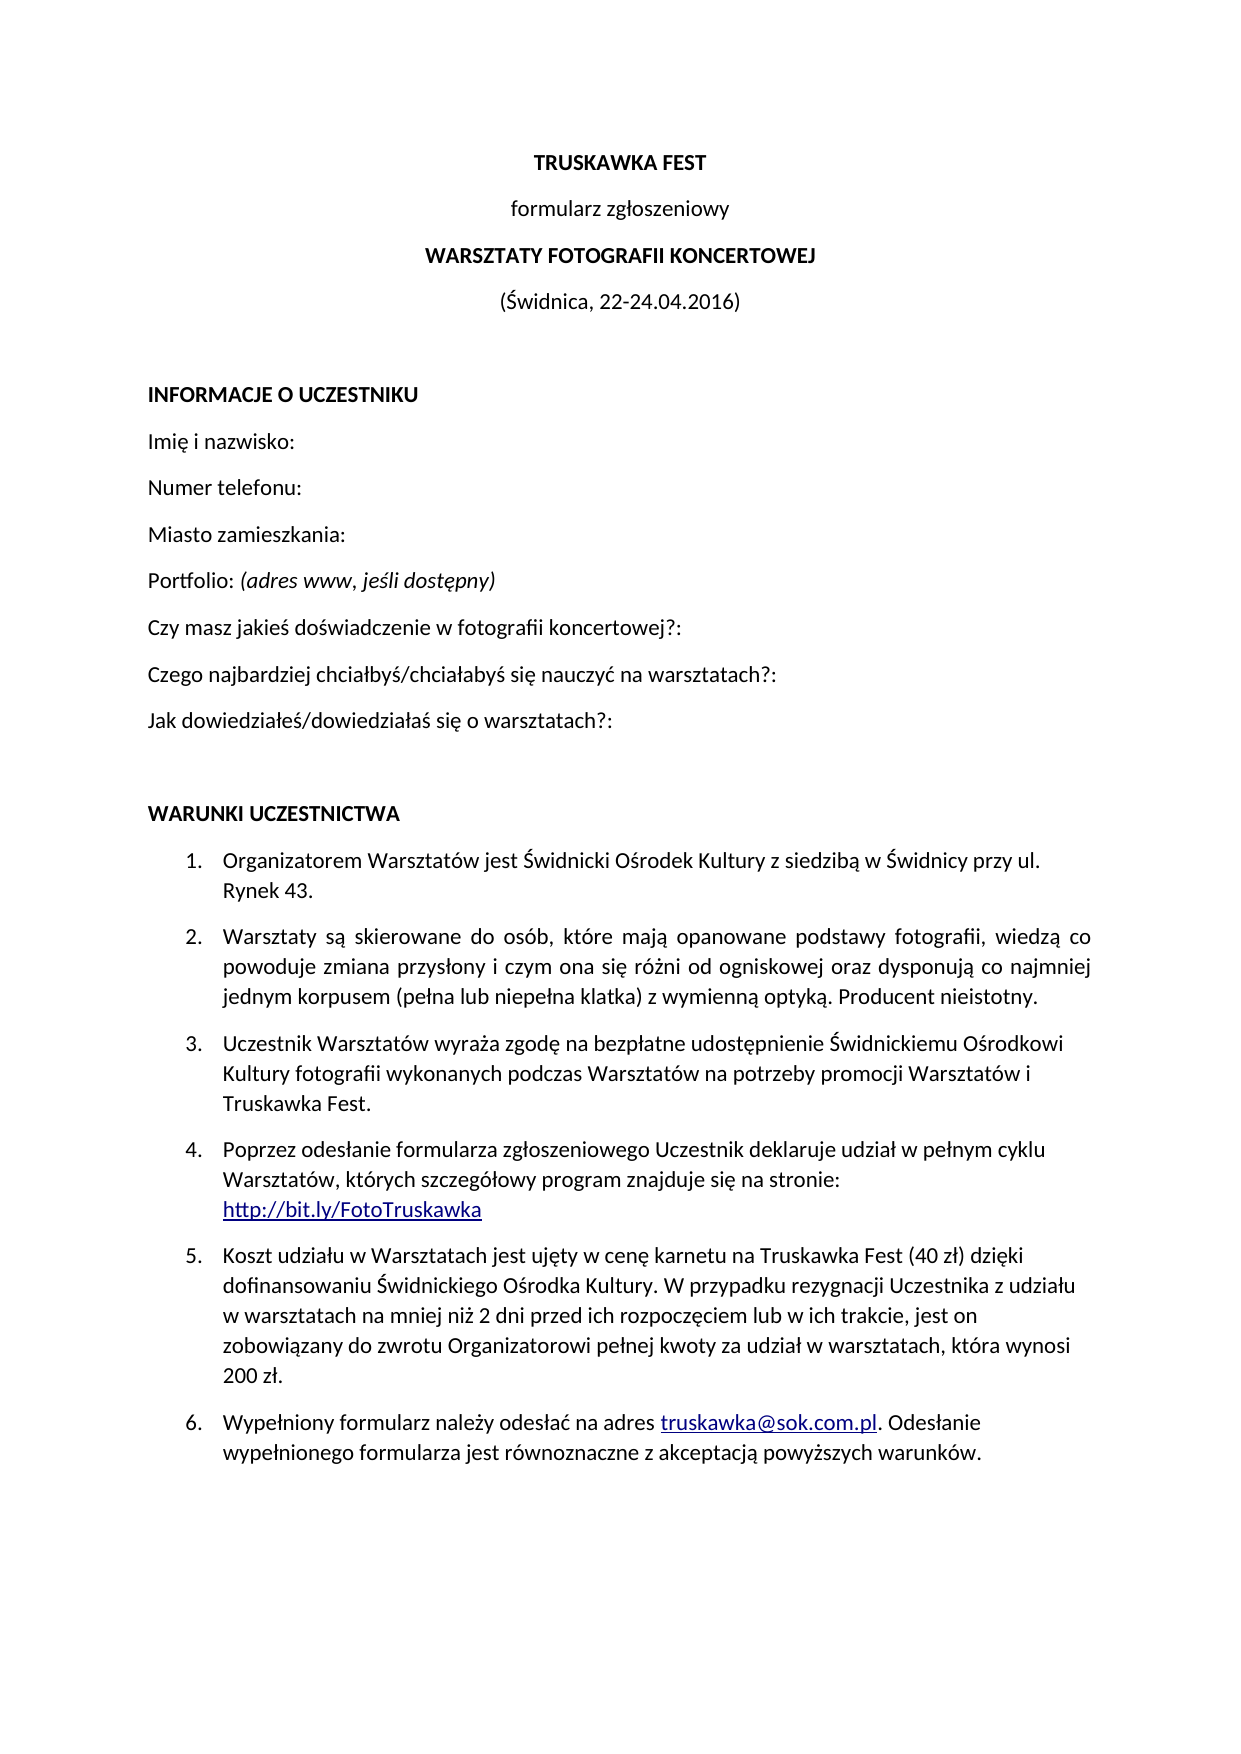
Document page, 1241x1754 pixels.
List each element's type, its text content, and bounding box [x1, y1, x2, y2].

text Miasto zamieszkania: [148, 520, 1093, 548]
text TRUSKAWKA FEST [148, 148, 1093, 176]
text Numer telefonu: [148, 473, 1093, 502]
text Jak dowiedziałeś/dowiedziałaś się o warsztatach?: [148, 706, 1093, 734]
text (Świdnica, 22-24.04.2016) [148, 287, 1093, 315]
list Uczestnik Warsztatów wyraża zgodę na bezpłatne udostępnienie Świdnickiemu Ośrodkowi Kultury fotografii wykonanych podczas Warsztatów na potrzeby promocji Warsztatów i Truskawka Fest. [185, 1029, 1093, 1117]
list Warsztaty są skierowane do osób, które mają opanowane podstawy fotografii, wiedzą co powoduje zmiana przysłony i czym ona się różni od ogniskowej oraz dysponują co najmniej jednym korpusem (pełna lub niepełna klatka) z wymienną optyką. Producent nieistotny. [185, 922, 1093, 1010]
text Portfolio: (adres www, jeśli dostępny) [148, 567, 1093, 595]
text Czego najbardziej chciałbyś/chciałabyś się nauczyć na warsztatach?: [148, 660, 1093, 688]
list Poprzez odesłanie formularza zgłoszeniowego Uczestnik deklaruje udział w pełnym cyklu Warsztatów, których szczegółowy program znajduje się na stronie: http://bit.ly/FotoTruskawka [185, 1135, 1093, 1223]
text Czy masz jakieś doświadczenie w fotografii koncertowej?: [148, 613, 1093, 641]
text WARSZTATY FOTOGRAFII KONCERTOWEJ [148, 241, 1093, 269]
text Imię i nazwisko: [148, 427, 1093, 455]
text INFORMACJE O UCZESTNIKU [148, 380, 1093, 408]
list Wypełniony formularz należy odesłać na adres truskawka@sok.com.pl. Odesłanie wypełnionego formularza jest równoznaczne z akceptacją powyższych warunków. [185, 1408, 1093, 1466]
list Organizatorem Warsztatów jest Świdnicki Ośrodek Kultury z siedzibą w Świdnicy przy ul. Rynek 43. [185, 846, 1093, 904]
text formularz zgłoszeniowy [148, 194, 1093, 222]
text WARUNKI UCZESTNICTWA [148, 799, 1093, 827]
list Koszt udziału w Warsztatach jest ujęty w cenę karnetu na Truskawka Fest (40 zł) dzięki dofinansowaniu Świdnickiego Ośrodka Kultury. W przypadku rezygnacji Uczestnika z udziału w warsztatach na mniej niż 2 dni przed ich rozpoczęciem lub w ich trakcie, jest on zobowiązany do zwrotu Organizatorowi pełnej kwoty za udział w warsztatach, która wynosi 200 zł. [185, 1242, 1093, 1389]
